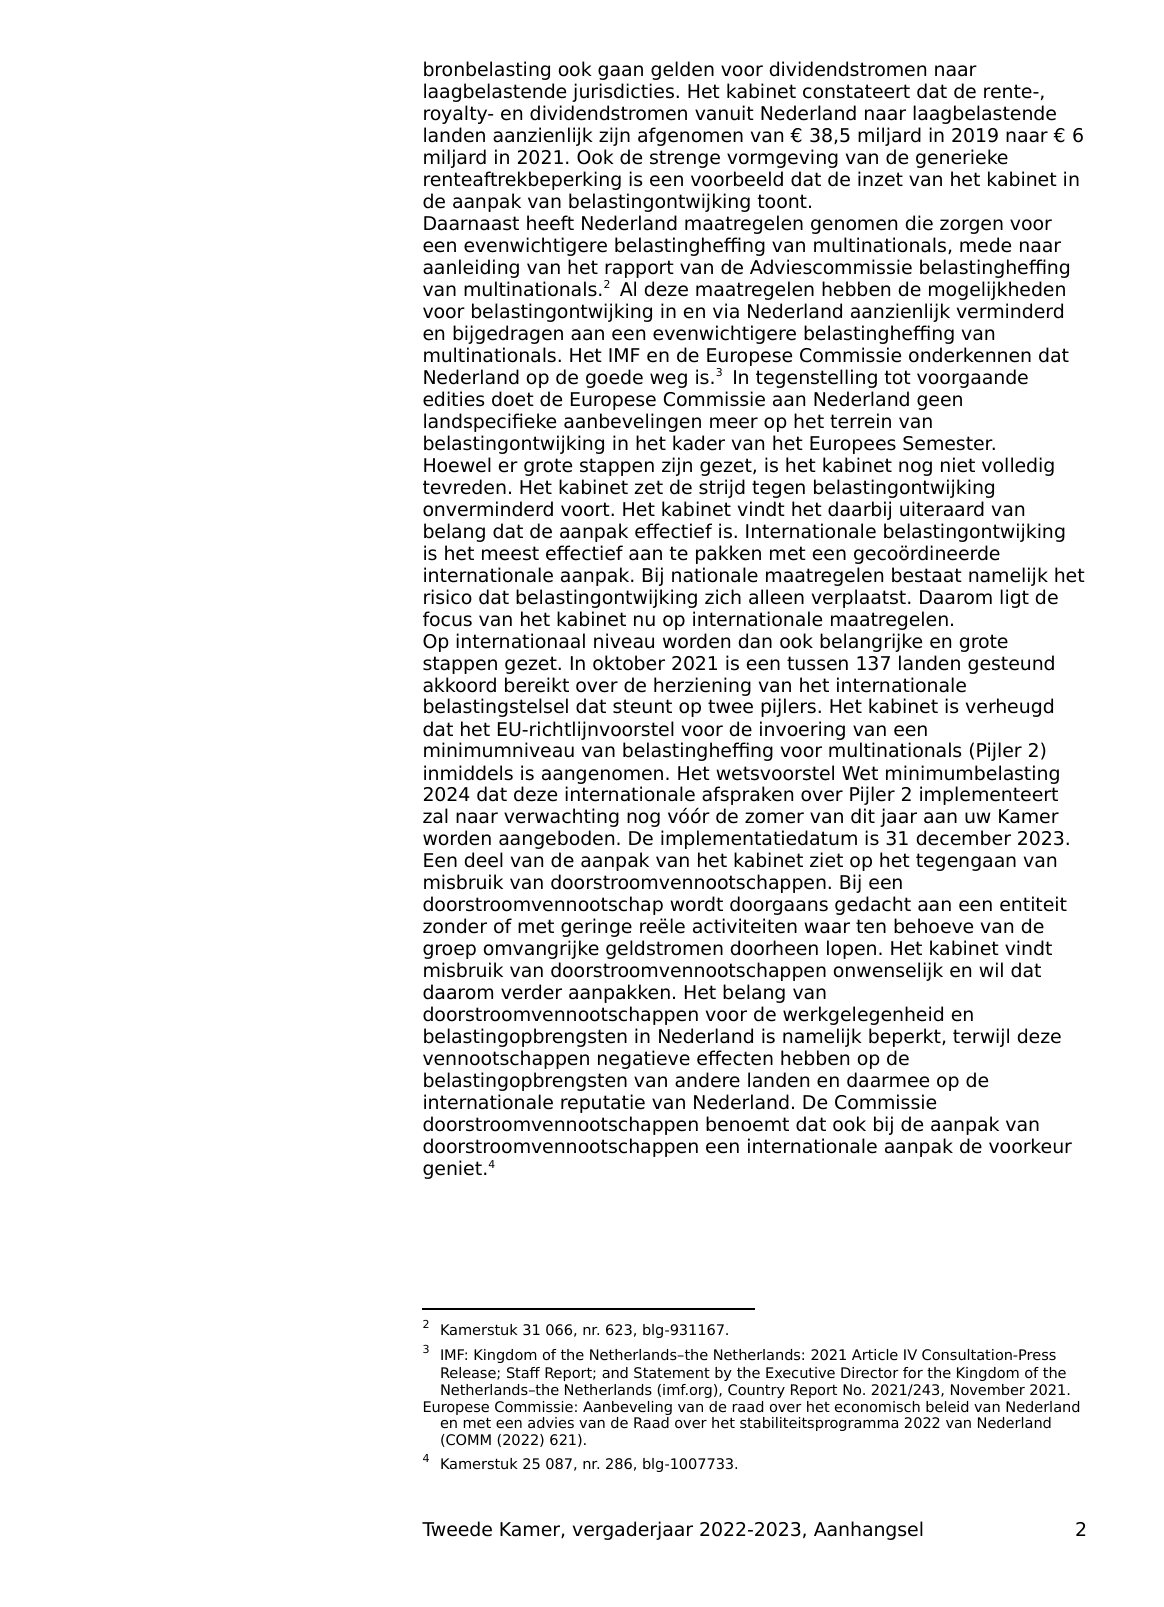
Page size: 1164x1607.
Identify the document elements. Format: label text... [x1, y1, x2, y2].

text Kamerstuk 25 087, nr. 286, blg-1007733. [422, 1452, 1087, 1474]
text Een deel van de aanpak van het kabinet ziet op het tegengaan van misbruik van doorstroomvennootschappen. Bij een doorstroomvennootschap wordt doorgaans gedacht aan een entiteit zonder of met geringe reële activiteiten waar ten behoeve van de groep omvangrijke geldstromen doorheen lopen. Het kabinet vindt misbruik van doorstroomvennootschappen onwenselijk en wil dat daarom verder aanpakken. Het belang van doorstroomvennootschappen voor de werkgelegenheid en belastingopbrengsten in Nederland is namelijk beperkt, terwijl deze vennootschappen negatieve effecten hebben op de belastingopbrengsten van andere landen en daarmee op de internationale reputatie van Nederland. De Commissie doorstroomvennootschappen benoemt dat ook bij de aanpak van doorstroomvennootschappen een internationale aanpak de voorkeur geniet. [422, 850, 1087, 1180]
text Op internationaal niveau worden dan ook belangrijke en grote stappen gezet. In oktober 2021 is een tussen 137 landen gesteund akkoord bereikt over de herziening van het internationale belastingstelsel dat steunt op twee pijlers. Het kabinet is verheugd dat het EU-richtlijnvoorstel voor de invoering van een minimumniveau van belastingheffing voor multinationals (Pijler 2) inmiddels is aangenomen. Het wetsvoorstel Wet minimumbelasting 2024 dat deze internationale afspraken over Pijler 2 implementeert zal naar verwachting nog vóór de zomer van dit jaar aan uw Kamer worden aangeboden. De implementatiedatum is 31 december 2023. [422, 631, 1087, 850]
text Hoewel er grote stappen zijn gezet, is het kabinet nog niet volledig tevreden. Het kabinet zet de strijd tegen belastingontwijking onverminderd voort. Het kabinet vindt het daarbij uiteraard van belang dat de aanpak effectief is. Internationale belastingontwijking is het meest effectief aan te pakken met een gecoördineerde internationale aanpak. Bij nationale maatregelen bestaat namelijk het risico dat belastingontwijking zich alleen verplaatst. Daarom ligt de focus van het kabinet nu op internationale maatregelen. [422, 455, 1087, 631]
text Kamerstuk 31 066, nr. 623, blg-931167. [422, 1318, 1087, 1340]
text IMF: Kingdom of the Netherlands–the Netherlands: 2021 Article IV Consultation-Press Release; Staff Report; and Statement by the Executive Director for the Kingdom of the Netherlands–the Netherlands (imf.org), Country Report No. 2021/243, November 2021. [422, 1343, 1087, 1399]
text Europese Commissie: Aanbeveling van de raad over het economisch beleid van Nederland en met een advies van de Raad over het stabiliteitsprogramma 2022 van Nederland (COMM (2022) 621). [422, 1399, 1087, 1449]
text bronbelasting ook gaan gelden voor dividendstromen naar laagbelastende jurisdicties. Het kabinet constateert dat de rente-, royalty- en dividendstromen vanuit Nederland naar laagbelastende landen aanzienlijk zijn afgenomen van € 38,5 miljard in 2019 naar € 6 miljard in 2021. Ook de strenge vormgeving van de generieke renteaftrekbeperking is een voorbeeld dat de inzet van het kabinet in de aanpak van belastingontwijking toont. [422, 59, 1087, 213]
text Daarnaast heeft Nederland maatregelen genomen die zorgen voor een evenwichtigere belastingheffing van multinationals, mede naar aanleiding van het rapport van de Adviescommissie belastingheffing van multinationals. Al deze maatregelen hebben de mogelijkheden voor belastingontwijking in en via Nederland aanzienlijk verminderd en bijgedragen aan een evenwichtigere belastingheffing van multinationals. Het IMF en de Europese Commissie onderkennen dat Nederland op de goede weg is. In tegenstelling tot voorgaande edities doet de Europese Commissie aan Nederland geen landspecifieke aanbevelingen meer op het terrein van belastingontwijking in het kader van het Europees Semester. [422, 213, 1087, 455]
